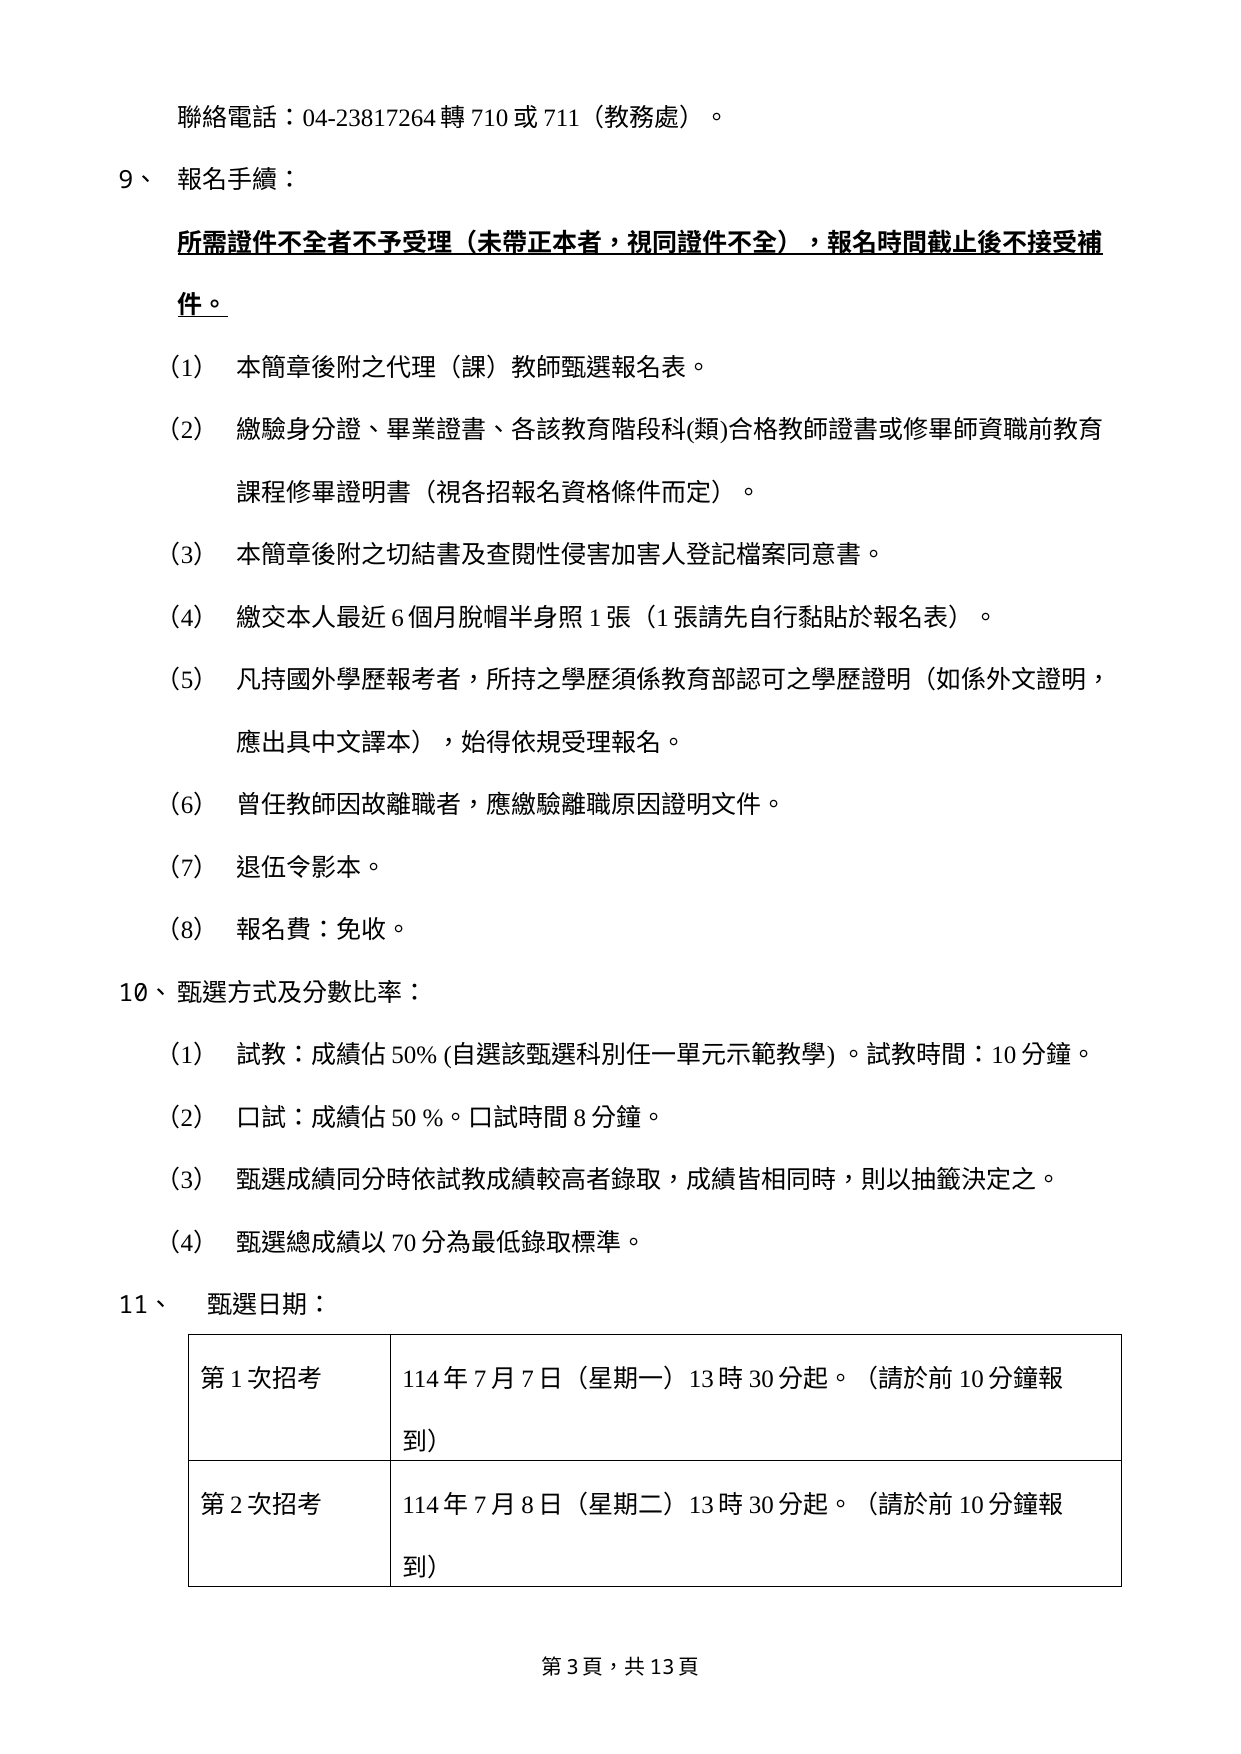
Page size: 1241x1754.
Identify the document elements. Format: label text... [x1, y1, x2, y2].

list 凡持國外學歷報考者，所持之學歷須係教育部認可之學歷證明（如係外文證明，應出具中文譯本），始得依規受理報名。 [156, 636, 1122, 761]
table_header 第1次招考 [189, 1335, 390, 1460]
list 口試：成績佔50 %。口試時間8分鐘。 [155, 1073, 1122, 1136]
list 試教：成績佔50% (自選該甄選科別任一單元示範教學) 。試教時間：10分鐘。 [155, 1011, 1122, 1073]
list 甄選日期： [118, 1261, 1122, 1323]
list 本簡章後附之代理（課）教師甄選報名表。 [156, 323, 1122, 386]
list 甄選總成績以70分為最低錄取標準。 [155, 1198, 1122, 1261]
list 曾任教師因故離職者，應繳驗離職原因證明文件。 [156, 761, 1122, 823]
list 聯絡電話：04-23817264轉710或711（教務處）。 [118, 73, 1122, 136]
list 退伍令影本。 [156, 823, 1122, 886]
list 繳驗身分證、畢業證書、各該教育階段科(類)合格教師證書或修畢師資職前教育課程修畢證明書（視各招報名資格條件而定）。 [156, 386, 1122, 511]
list 繳交本人最近6個月脫帽半身照1張（1張請先自行黏貼於報名表）。 [156, 573, 1122, 636]
list 報名手續： 所需證件不全者不予受理（未帶正本者，視同證件不全），報名時間截止後不接受補件。 [118, 136, 1122, 323]
list 甄選方式及分數比率： [118, 948, 1122, 1011]
list 甄選成績同分時依試教成績較高者錄取，成績皆相同時，則以抽籤決定之。 [155, 1136, 1122, 1198]
list 本簡章後附之切結書及查閱性侵害加害人登記檔案同意書。 [156, 511, 1122, 573]
list 報名費：免收。 [156, 886, 1122, 948]
table_header 114年7月7日（星期一）13時30分起。（請於前10分鐘報到） [391, 1335, 1121, 1460]
table_cell 第2次招考 [189, 1461, 390, 1586]
table_cell 114年7月8日（星期二）13時30分起。（請於前10分鐘報到） [391, 1461, 1121, 1586]
